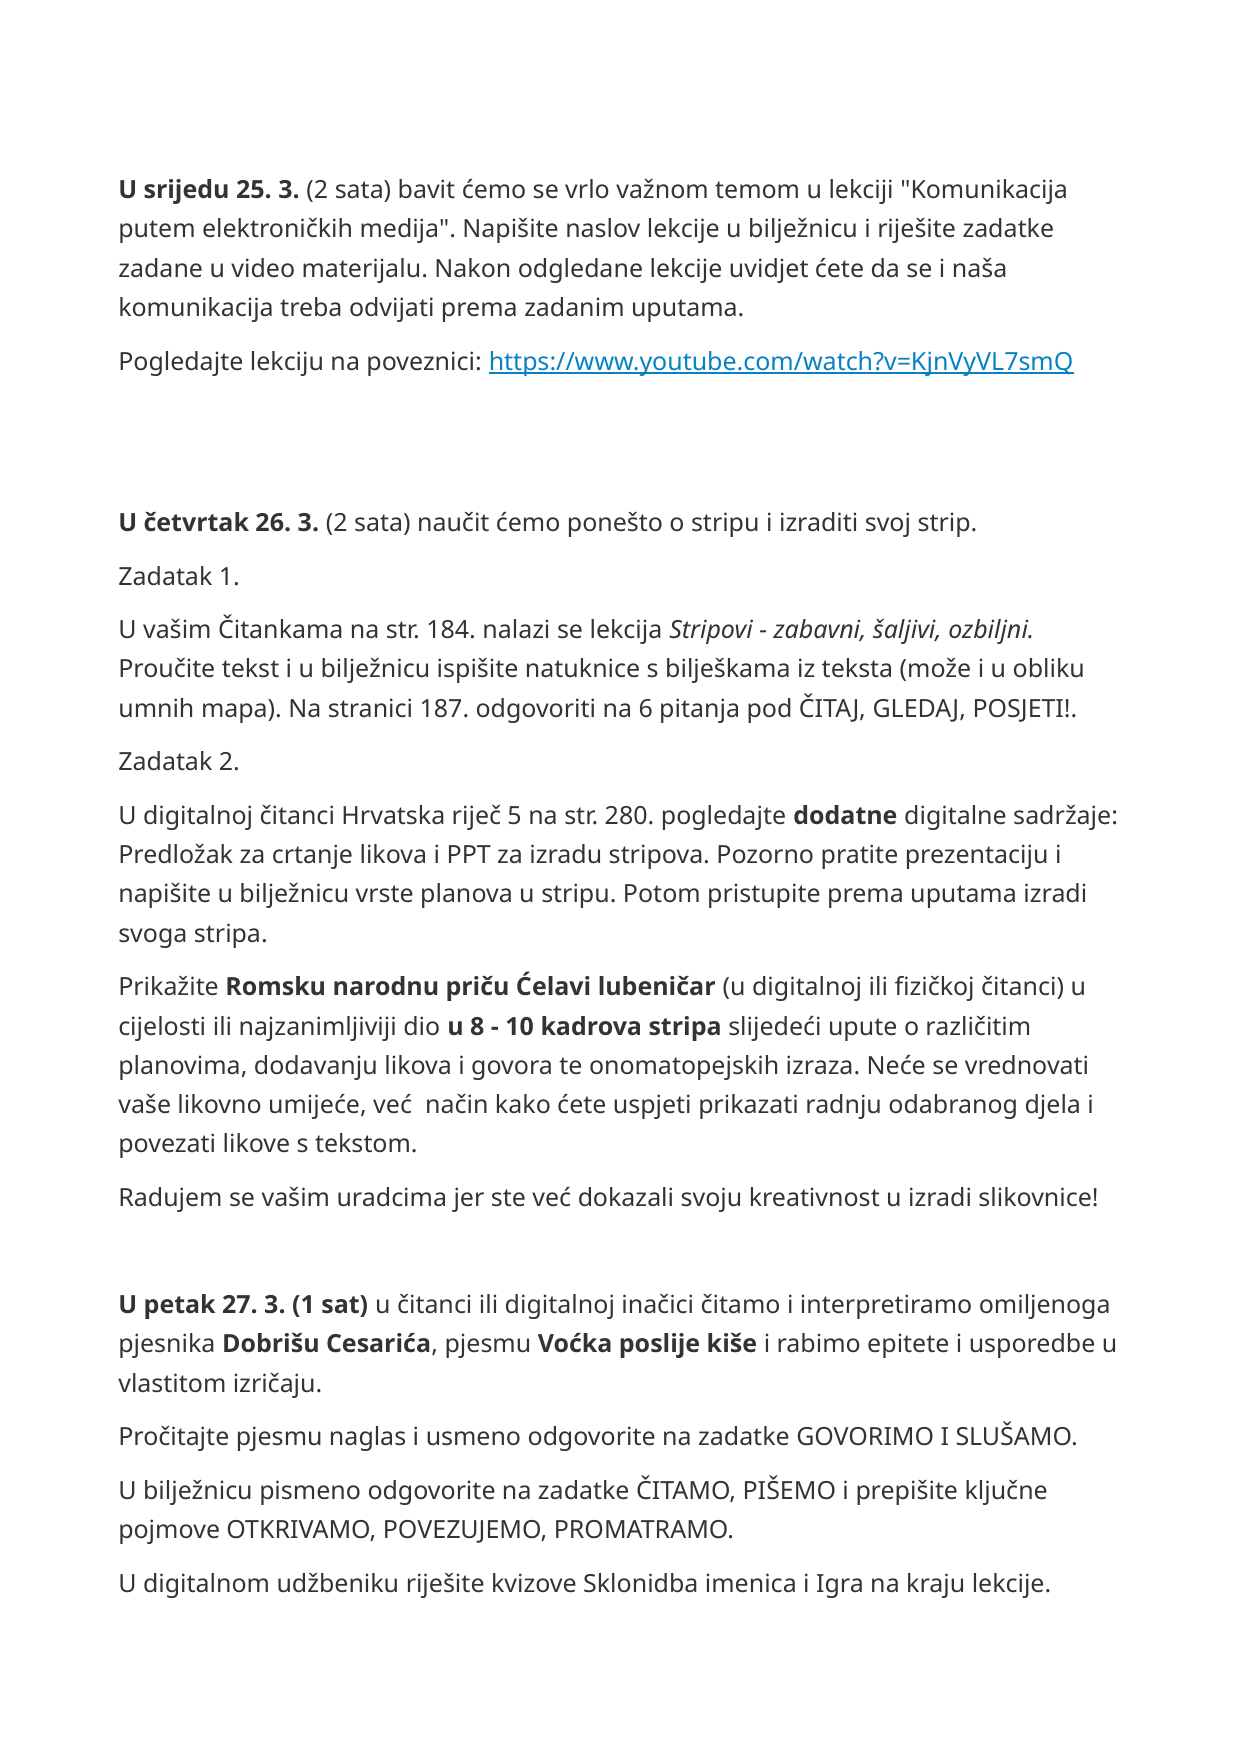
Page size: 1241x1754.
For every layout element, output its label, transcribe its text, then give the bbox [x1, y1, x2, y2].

text U petak 27. 3. (1 sat) u čitanci ili digitalnoj inačici čitamo i interpretiramo omiljenoga pjesnika Dobrišu Cesarića, pjesmu Voćka poslije kiše i rabimo epitete i usporedbe u vlastitom izričaju. [118, 1287, 1122, 1399]
text Pogledajte lekciju na poveznici: https://www.youtube.com/watch?v=KjnVyVL7smQ [118, 343, 1122, 377]
text U digitalnoj čitanci Hrvatska riječ 5 na str. 280. pogledajte dodatne digitalne sadržaje: Predložak za crtanje likova i PPT za izradu stripova. Pozorno pratite prezentaciju i napišite u bilježnicu vrste planova u stripu. Potom pristupite prema uputama izradi svoga stripa. [118, 798, 1122, 949]
text U vašim Čitankama na str. 184. nalazi se lekcija Stripovi - zabavni, šaljivi, ozbiljni. Proučite tekst i u bilježnicu ispišite natuknice s bilješkama iz teksta (može i u obliku umnih mapa). Na stranici 187. odgovoriti na 6 pitanja pod ČITAJ, GLEDAJ, POSJETI!. [118, 612, 1122, 724]
text U srijedu 25. 3. (2 sata) bavit ćemo se vrlo važnom temom u lekciji "Komunikacija putem elektroničkih medija". Napišite naslov lekcije u bilježnicu i riješite zadatke zadane u video materijalu. Nakon odgledane lekcije uvidjet ćete da se i naša komunikacija treba odvijati prema zadanim uputama. [118, 172, 1122, 323]
text Prikažite Romsku narodnu priču Ćelavi lubeničar (u digitalnoj ili fizičkoj čitanci) u cijelosti ili najzanimljiviji dio u 8 - 10 kadrova stripa slijedeći upute o različitim planovima, dodavanju likova i govora te onomatopejskih izraza. Neće se vrednovati vaše likovno umijeće, već način kako ćete uspjeti prikazati radnju odabranog djela i povezati likove s tekstom. [118, 969, 1122, 1160]
text Zadatak 1. [118, 558, 1122, 592]
text U digitalnom udžbeniku riješite kvizove Sklonidba imenica i Igra na kraju lekcije. [118, 1566, 1122, 1600]
text Radujem se vašim uradcima jer ste već dokazali svoju kreativnost u izradi slikovnice! [118, 1179, 1122, 1213]
text U bilježnicu pismeno odgovorite na zadatke ČITAMO, PIŠEMO i prepišite ključne pojmove OTKRIVAMO, POVEZUJEMO, PROMATRAMO. [118, 1473, 1122, 1546]
text Zadatak 2. [118, 744, 1122, 778]
text Pročitajte pjesmu naglas i usmeno odgovorite na zadatke GOVORIMO I SLUŠAMO. [118, 1419, 1122, 1453]
text U četvrtak 26. 3. (2 sata) naučit ćemo ponešto o stripu i izraditi svoj strip. [118, 504, 1122, 538]
